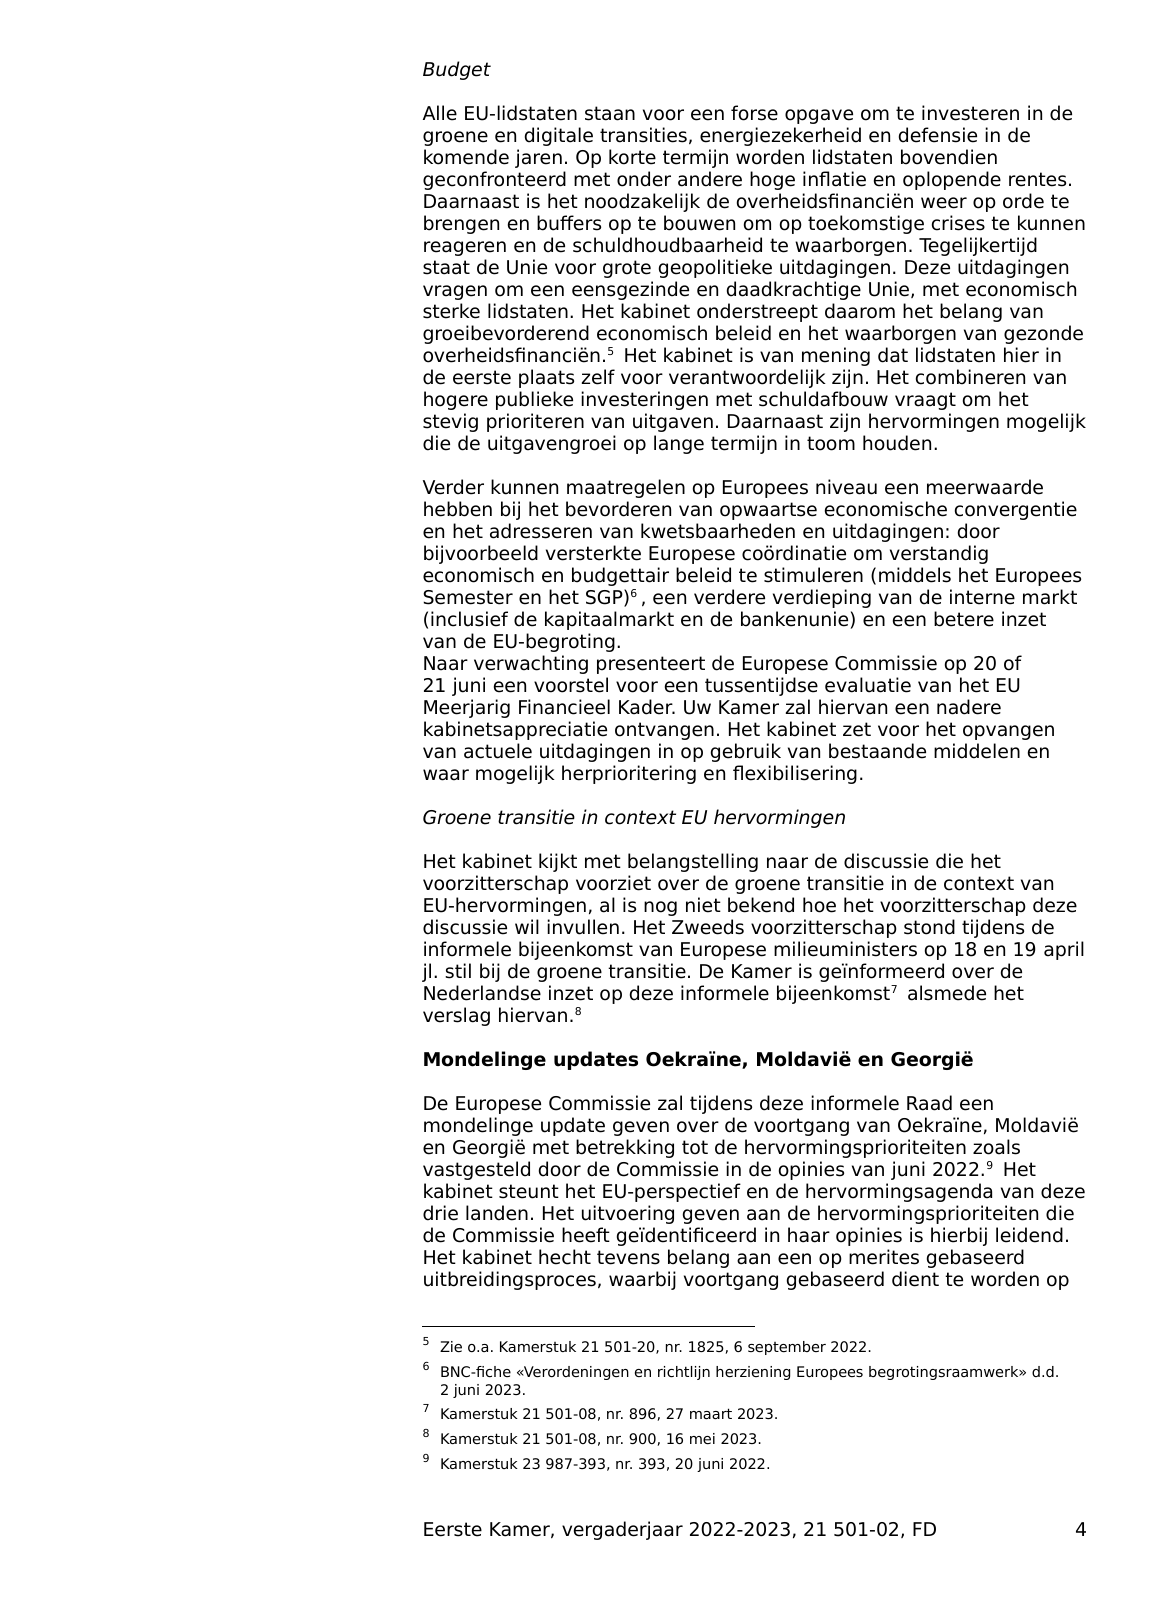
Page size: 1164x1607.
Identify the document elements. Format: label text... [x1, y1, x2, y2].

text Kamerstuk 21 501-08, nr. 896, 27 maart 2023. [422, 1402, 1087, 1424]
text Alle EU-lidstaten staan voor een forse opgave om te investeren in de groene en digitale transities, energiezekerheid en defensie in de komende jaren. Op korte termijn worden lidstaten bovendien geconfronteerd met onder andere hoge inflatie en oplopende rentes. Daarnaast is het noodzakelijk de overheidsfinanciën weer op orde te brengen en buffers op te bouwen om op toekomstige crises te kunnen reageren en de schuldhoudbaarheid te waarborgen. Tegelijkertijd staat de Unie voor grote geopolitieke uitdagingen. Deze uitdagingen vragen om een eensgezinde en daadkrachtige Unie, met economisch sterke lidstaten. Het kabinet onderstreept daarom het belang van groeibevorderend economisch beleid en het waarborgen van gezonde overheidsfinanciën. Het kabinet is van mening dat lidstaten hier in de eerste plaats zelf voor verantwoordelijk zijn. Het combineren van hogere publieke investeringen met schuldafbouw vraagt om het stevig prioriteren van uitgaven. Daarnaast zijn hervormingen mogelijk die de uitgavengroei op lange termijn in toom houden. [422, 103, 1087, 455]
subtitle Mondelinge updates Oekraïne, Moldavië en Georgië [422, 1049, 1087, 1071]
text De Europese Commissie zal tijdens deze informele Raad een mondelinge update geven over de voortgang van Oekraïne, Moldavië en Georgië met betrekking tot de hervormingsprioriteiten zoals vastgesteld door de Commissie in de opinies van juni 2022. Het kabinet steunt het EU-perspectief en de hervormingsagenda van deze drie landen. Het uitvoering geven aan de hervormingsprioriteiten die de Commissie heeft geïdentificeerd in haar opinies is hierbij leidend. Het kabinet hecht tevens belang aan een op merites gebaseerd uitbreidingsproces, waarbij voortgang gebaseerd dient te worden op [422, 1093, 1087, 1291]
text Zie o.a. Kamerstuk 21 501-20, nr. 1825, 6 september 2022. [422, 1335, 1087, 1357]
text Verder kunnen maatregelen op Europees niveau een meerwaarde hebben bij het bevorderen van opwaartse economische convergentie en het adresseren van kwetsbaarheden en uitdagingen: door bijvoorbeeld versterkte Europese coördinatie om verstandig economisch en budgettair beleid te stimuleren (middels het Europees Semester en het SGP), een verdere verdieping van de interne markt (inclusief de kapitaalmarkt en de bankenunie) en een betere inzet van de EU-begroting. [422, 477, 1087, 653]
text BNC-fiche «Verordeningen en richtlijn herziening Europees begrotingsraamwerk» d.d. 2 juni 2023. [422, 1360, 1087, 1399]
subtitle Groene transitie in context EU hervormingen [422, 807, 1087, 829]
text Naar verwachting presenteert de Europese Commissie op 20 of 21 juni een voorstel voor een tussentijdse evaluatie van het EU Meerjarig Financieel Kader. Uw Kamer zal hiervan een nadere kabinetsappreciatie ontvangen. Het kabinet zet voor het opvangen van actuele uitdagingen in op gebruik van bestaande middelen en waar mogelijk herprioritering en flexibilisering. [422, 653, 1087, 785]
text Kamerstuk 21 501-08, nr. 900, 16 mei 2023. [422, 1427, 1087, 1449]
subtitle Budget [422, 59, 1087, 81]
text Het kabinet kijkt met belangstelling naar de discussie die het voorzitterschap voorziet over de groene transitie in de context van EU-hervormingen, al is nog niet bekend hoe het voorzitterschap deze discussie wil invullen. Het Zweeds voorzitterschap stond tijdens de informele bijeenkomst van Europese milieuministers op 18 en 19 april jl. stil bij de groene transitie. De Kamer is geïnformeerd over de Nederlandse inzet op deze informele bijeenkomst alsmede het verslag hiervan. [422, 851, 1087, 1027]
text Kamerstuk 23 987-393, nr. 393, 20 juni 2022. [422, 1452, 1087, 1474]
